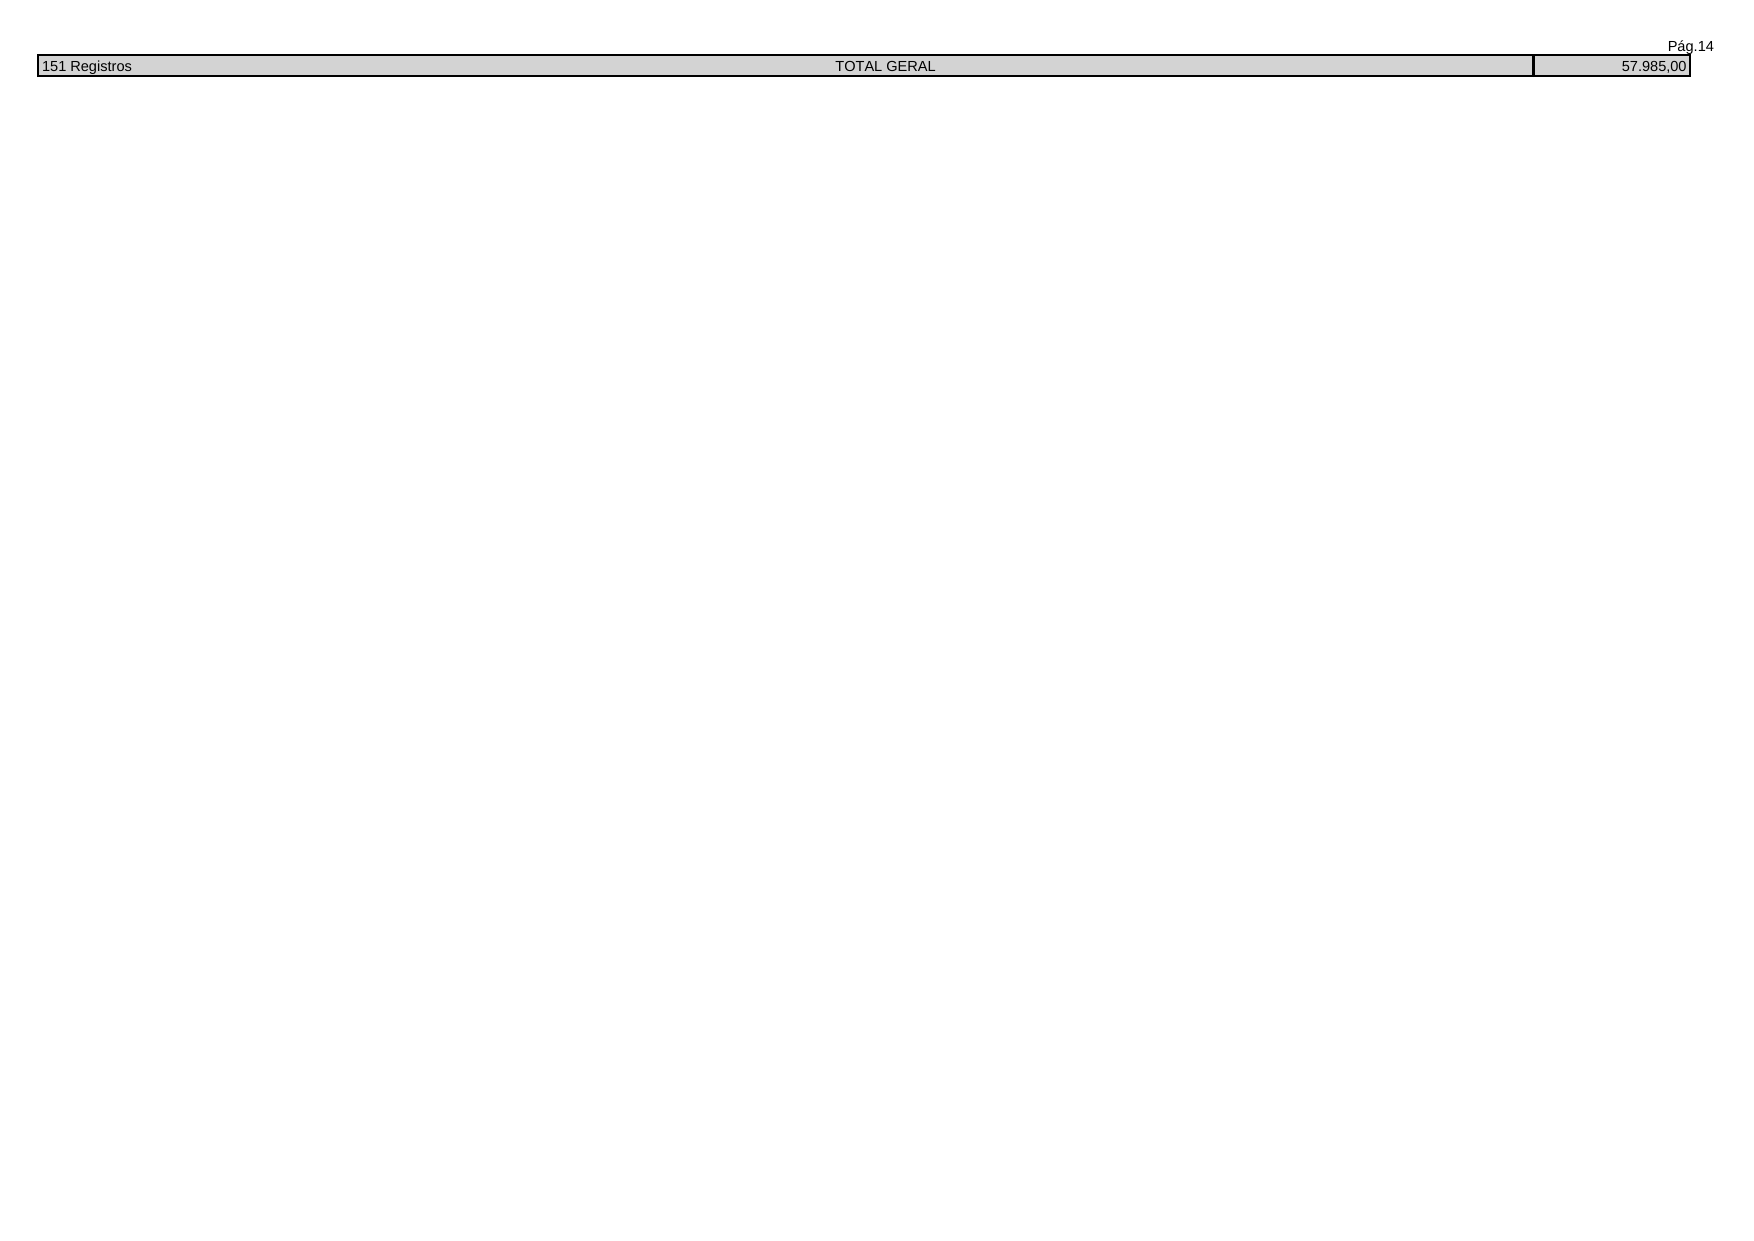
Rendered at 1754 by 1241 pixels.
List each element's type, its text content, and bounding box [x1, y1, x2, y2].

table_cell 57.985,00 [1535, 56, 1689, 75]
table_cell Pág.14 [1573, 37, 1717, 54]
table_cell [1691, 54, 1717, 1202]
table_cell [37, 37, 1573, 54]
table_cell [37, 77, 1691, 1202]
table_cell TOTAL GERAL [239, 56, 1532, 75]
table_cell 151 Registros [39, 56, 239, 75]
